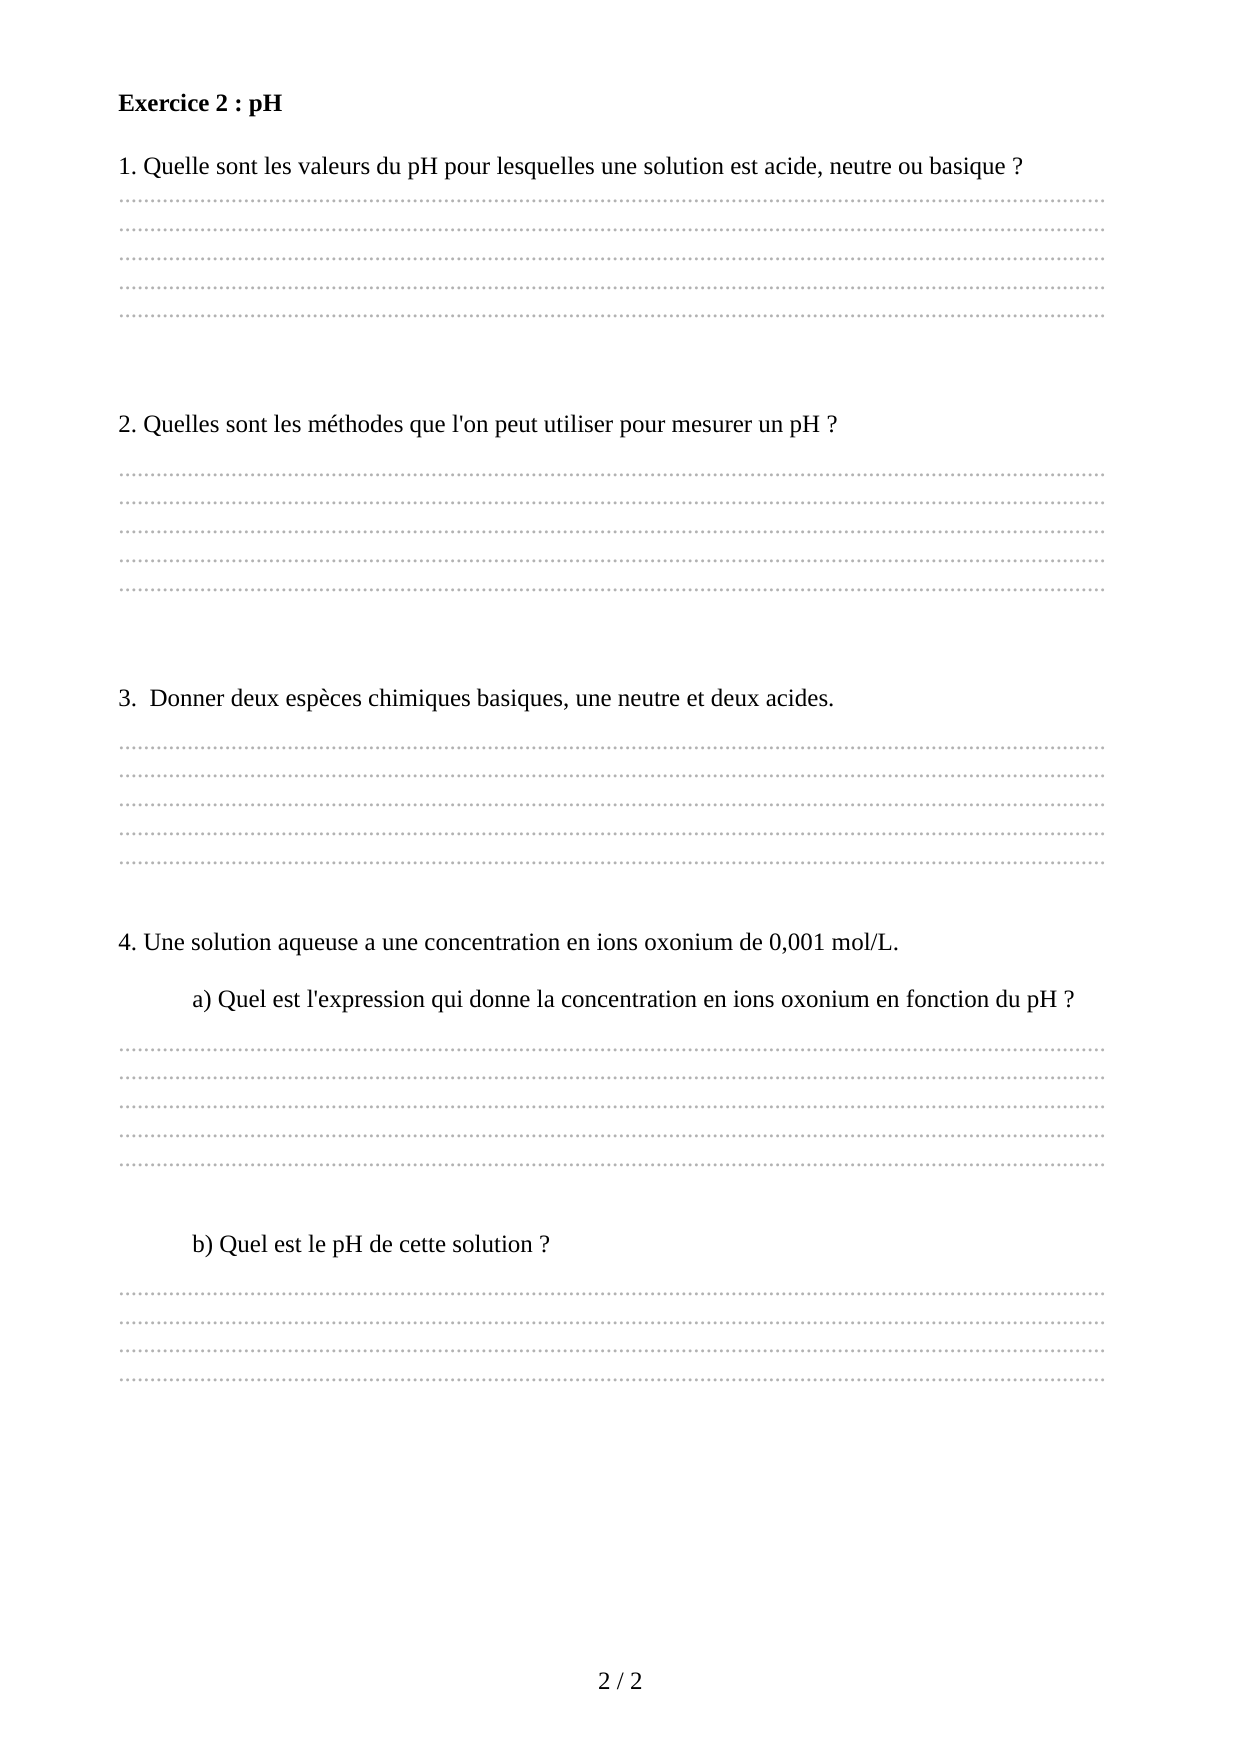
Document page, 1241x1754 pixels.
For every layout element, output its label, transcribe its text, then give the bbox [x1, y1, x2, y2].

text .............................................................................................................................................................. [118, 208, 1122, 237]
text .............................................................................................................................................................. [118, 237, 1122, 266]
text 2. Quelles sont les méthodes que l'on peut utiliser pour mesurer un pH ? [118, 409, 1122, 438]
text .............................................................................................................................................................. [118, 294, 1122, 323]
text Exercice 2 : pH [118, 88, 1122, 117]
text .............................................................................................................................................................. [118, 1301, 1122, 1329]
text .............................................................................................................................................................. [118, 481, 1122, 510]
text .............................................................................................................................................................. [118, 453, 1122, 481]
text .............................................................................................................................................................. [118, 1056, 1122, 1085]
text 4. Une solution aqueuse a une concentration en ions oxonium de 0,001 mol/L. [118, 927, 1122, 956]
text .............................................................................................................................................................. [118, 1329, 1122, 1358]
text b) Quel est le pH de cette solution ? [118, 1229, 1122, 1258]
text .............................................................................................................................................................. [118, 812, 1122, 841]
text .............................................................................................................................................................. [118, 726, 1122, 754]
text .............................................................................................................................................................. [118, 1358, 1122, 1387]
text .............................................................................................................................................................. [118, 1114, 1122, 1143]
text a) Quel est l'expression qui donne la concentration en ions oxonium en fonction du pH ? [118, 984, 1122, 1013]
text 1. Quelle sont les valeurs du pH pour lesquelles une solution est acide, neutre ou basique ? [118, 151, 1122, 179]
text .............................................................................................................................................................. [118, 1143, 1122, 1171]
text 3. Donner deux espèces chimiques basiques, une neutre et deux acides. [118, 683, 1122, 711]
text .............................................................................................................................................................. [118, 1085, 1122, 1114]
text .............................................................................................................................................................. [118, 539, 1122, 568]
text .............................................................................................................................................................. [118, 841, 1122, 869]
text .............................................................................................................................................................. [118, 510, 1122, 539]
text .............................................................................................................................................................. [118, 754, 1122, 783]
text .............................................................................................................................................................. [118, 1028, 1122, 1056]
text .............................................................................................................................................................. [118, 266, 1122, 294]
text .............................................................................................................................................................. [118, 179, 1122, 208]
text .............................................................................................................................................................. [118, 568, 1122, 596]
text .............................................................................................................................................................. [118, 1272, 1122, 1301]
text .............................................................................................................................................................. [118, 783, 1122, 812]
